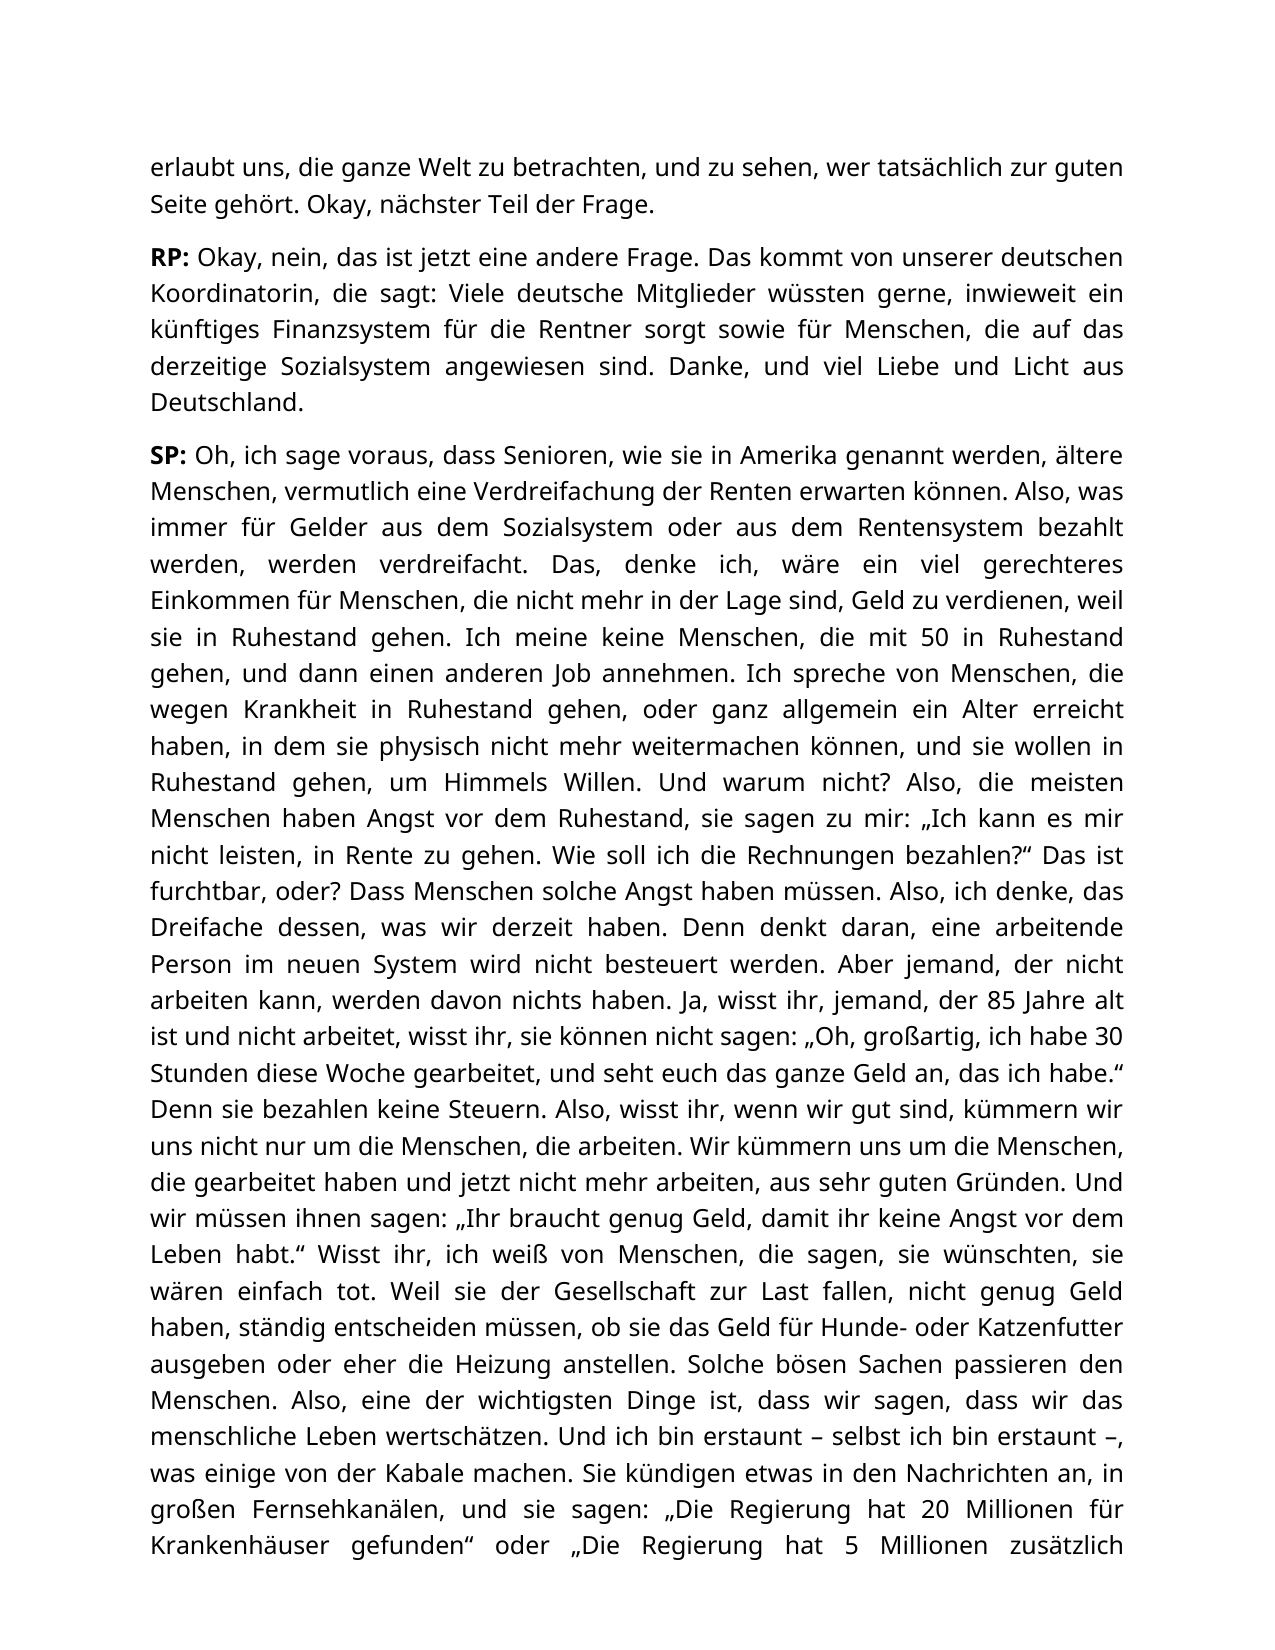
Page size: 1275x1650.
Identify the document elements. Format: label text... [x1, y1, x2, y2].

text SP: Oh, ich sage voraus, dass Senioren, wie sie in Amerika genannt werden, ältere Menschen, vermutlich eine Verdreifachung der Renten erwarten können. Also, was immer für Gelder aus dem Sozialsystem oder aus dem Rentensystem bezahlt werden, werden verdreifacht. Das, denke ich, wäre ein viel gerechteres Einkommen für Menschen, die nicht mehr in der Lage sind, Geld zu verdienen, weil sie in Ruhestand gehen. Ich meine keine Menschen, die mit 50 in Ruhestand gehen, und dann einen anderen Job annehmen. Ich spreche von Menschen, die wegen Krankheit in Ruhestand gehen, oder ganz allgemein ein Alter erreicht haben, in dem sie physisch nicht mehr weitermachen können, und sie wollen in Ruhestand gehen, um Himmels Willen. Und warum nicht? Also, die meisten Menschen haben Angst vor dem Ruhestand, sie sagen zu mir: „Ich kann es mir nicht leisten, in Rente zu gehen. Wie soll ich die Rechnungen bezahlen?“ Das ist furchtbar, oder? Dass Menschen solche Angst haben müssen. Also, ich denke, das Dreifache dessen, was wir derzeit haben. Denn denkt daran, eine arbeitende Person im neuen System wird nicht besteuert werden. Aber jemand, der nicht arbeiten kann, werden davon nichts haben. Ja, wisst ihr, jemand, der 85 Jahre alt ist und nicht arbeitet, wisst ihr, sie können nicht sagen: „Oh, großartig, ich habe 30 Stunden diese Woche gearbeitet, und seht euch das ganze Geld an, das ich habe.“ Denn sie bezahlen keine Steuern. Also, wisst ihr, wenn wir gut sind, kümmern wir uns nicht nur um die Menschen, die arbeiten. Wir kümmern uns um die Menschen, die gearbeitet haben und jetzt nicht mehr arbeiten, aus sehr guten Gründen. Und wir müssen ihnen sagen: „Ihr braucht genug Geld, damit ihr keine Angst vor dem Leben habt.“ Wisst ihr, ich weiß von Menschen, die sagen, sie wünschten, sie wären einfach tot. Weil sie der Gesellschaft zur Last fallen, nicht genug Geld haben, ständig entscheiden müssen, ob sie das Geld für Hunde- oder Katzenfutter ausgeben oder eher die Heizung anstellen. Solche bösen Sachen passieren den Menschen. Also, eine der wichtigsten Dinge ist, dass wir sagen, dass wir das menschliche Leben wertschätzen. Und ich bin erstaunt – selbst ich bin erstaunt –, was einige von der Kabale machen. Sie kündigen etwas in den Nachrichten an, in großen Fernsehkanälen, und sie sagen: „Die Regierung hat 20 Millionen für Krankenhäuser gefunden“ oder „Die Regierung hat 5 Millionen zusätzlich [150, 437, 1125, 1562]
text RP: Okay, nein, das ist jetzt eine andere Frage. Das kommt von unserer deutschen Koordinatorin, die sagt: Viele deutsche Mitglieder wüssten gerne, inwieweit ein künftiges Finanzsystem für die Rentner sorgt sowie für Menschen, die auf das derzeitige Sozialsystem angewiesen sind. Danke, und viel Liebe und Licht aus Deutschland. [150, 239, 1125, 419]
text erlaubt uns, die ganze Welt zu betrachten, und zu sehen, wer tatsächlich zur guten Seite gehört. Okay, nächster Teil der Frage. [150, 150, 1125, 220]
